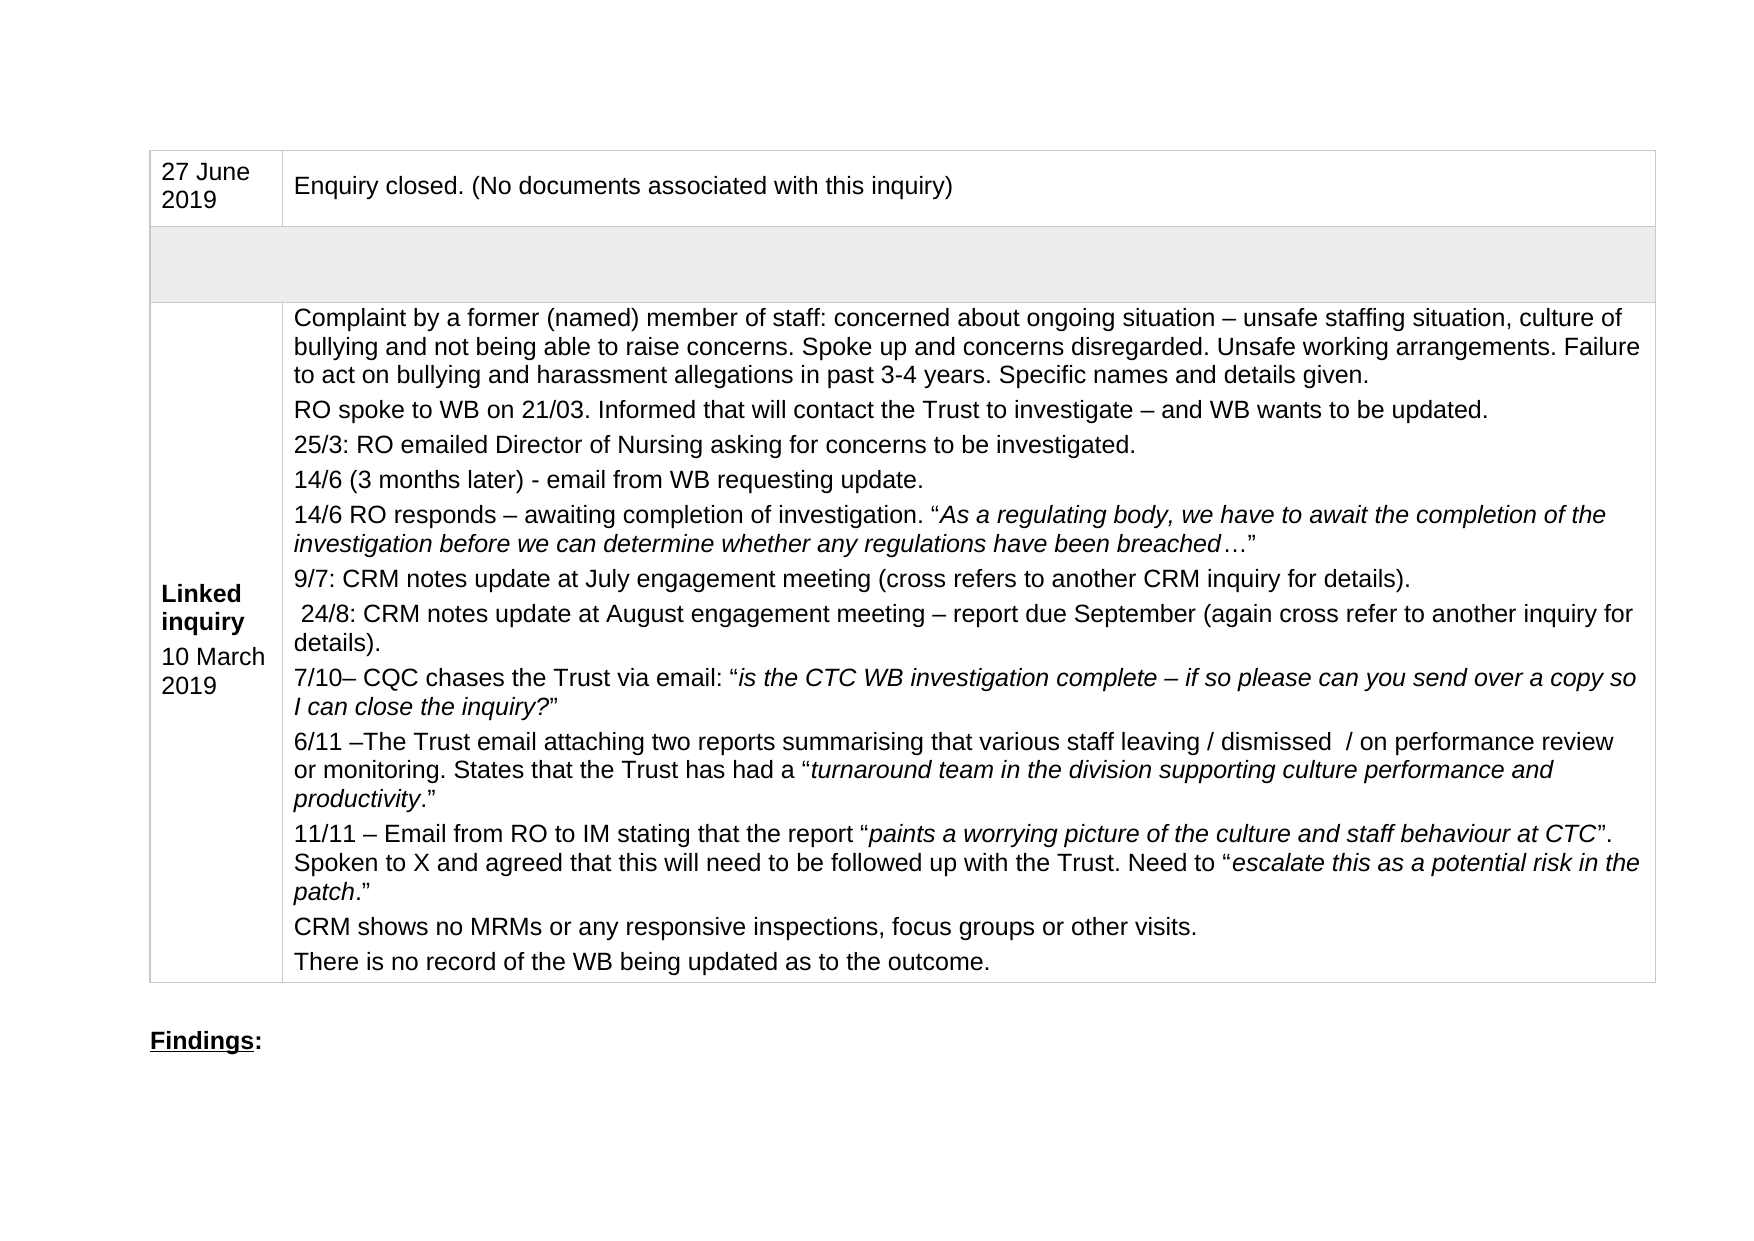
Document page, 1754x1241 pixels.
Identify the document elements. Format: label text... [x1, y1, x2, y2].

text Findings: [150, 1026, 1604, 1054]
table_cell [151, 227, 1655, 302]
table_cell 27 June 2019 [151, 151, 282, 226]
table_cell Complaint by a former (named) member of staff: concerned about ongoing situation – unsafe staffing situation, culture of bullying and not being able to raise concerns. Spoke up and concerns disregarded. Unsafe working arrangements. Failure to act on bullying and harassment allegations in past 3-4 years. Specific names and details given. RO spoke to WB on 21/03. Informed that will contact the Trust to investigate – and WB wants to be updated. 25/3: RO emailed Director of Nursing asking for concerns to be investigated. 14/6 (3 months later) - email from WB requesting update. 14/6 RO responds – awaiting completion of investigation. “As a regulating body, we have to await the completion of the investigation before we can determine whether any regulations have been breached…” 9/7: CRM notes update at July engagement meeting (cross refers to another CRM inquiry for details). 24/8: CRM notes update at August engagement meeting – report due September (again cross refer to another inquiry for details). 7/10– CQC chases the Trust via email: “is the CTC WB investigation complete – if so please can you send over a copy so I can close the inquiry?” 6/11 –The Trust email attaching two reports summarising that various staff leaving / dismissed / on performance review or monitoring. States that the Trust has had a “turnaround team in the division supporting culture performance and productivity.” 11/11 – Email from RO to IM stating that the report “paints a worrying picture of the culture and staff behaviour at CTC”. Spoken to X and agreed that this will need to be followed up with the Trust. Need to “escalate this as a potential risk in the patch.” CRM shows no MRMs or any responsive inspections, focus groups or other visits. There is no record of the WB being updated as to the outcome. [283, 303, 1655, 982]
table_cell Linked inquiry 10 March 2019 [151, 303, 282, 982]
table_cell Enquiry closed. (No documents associated with this inquiry) [283, 151, 1655, 226]
